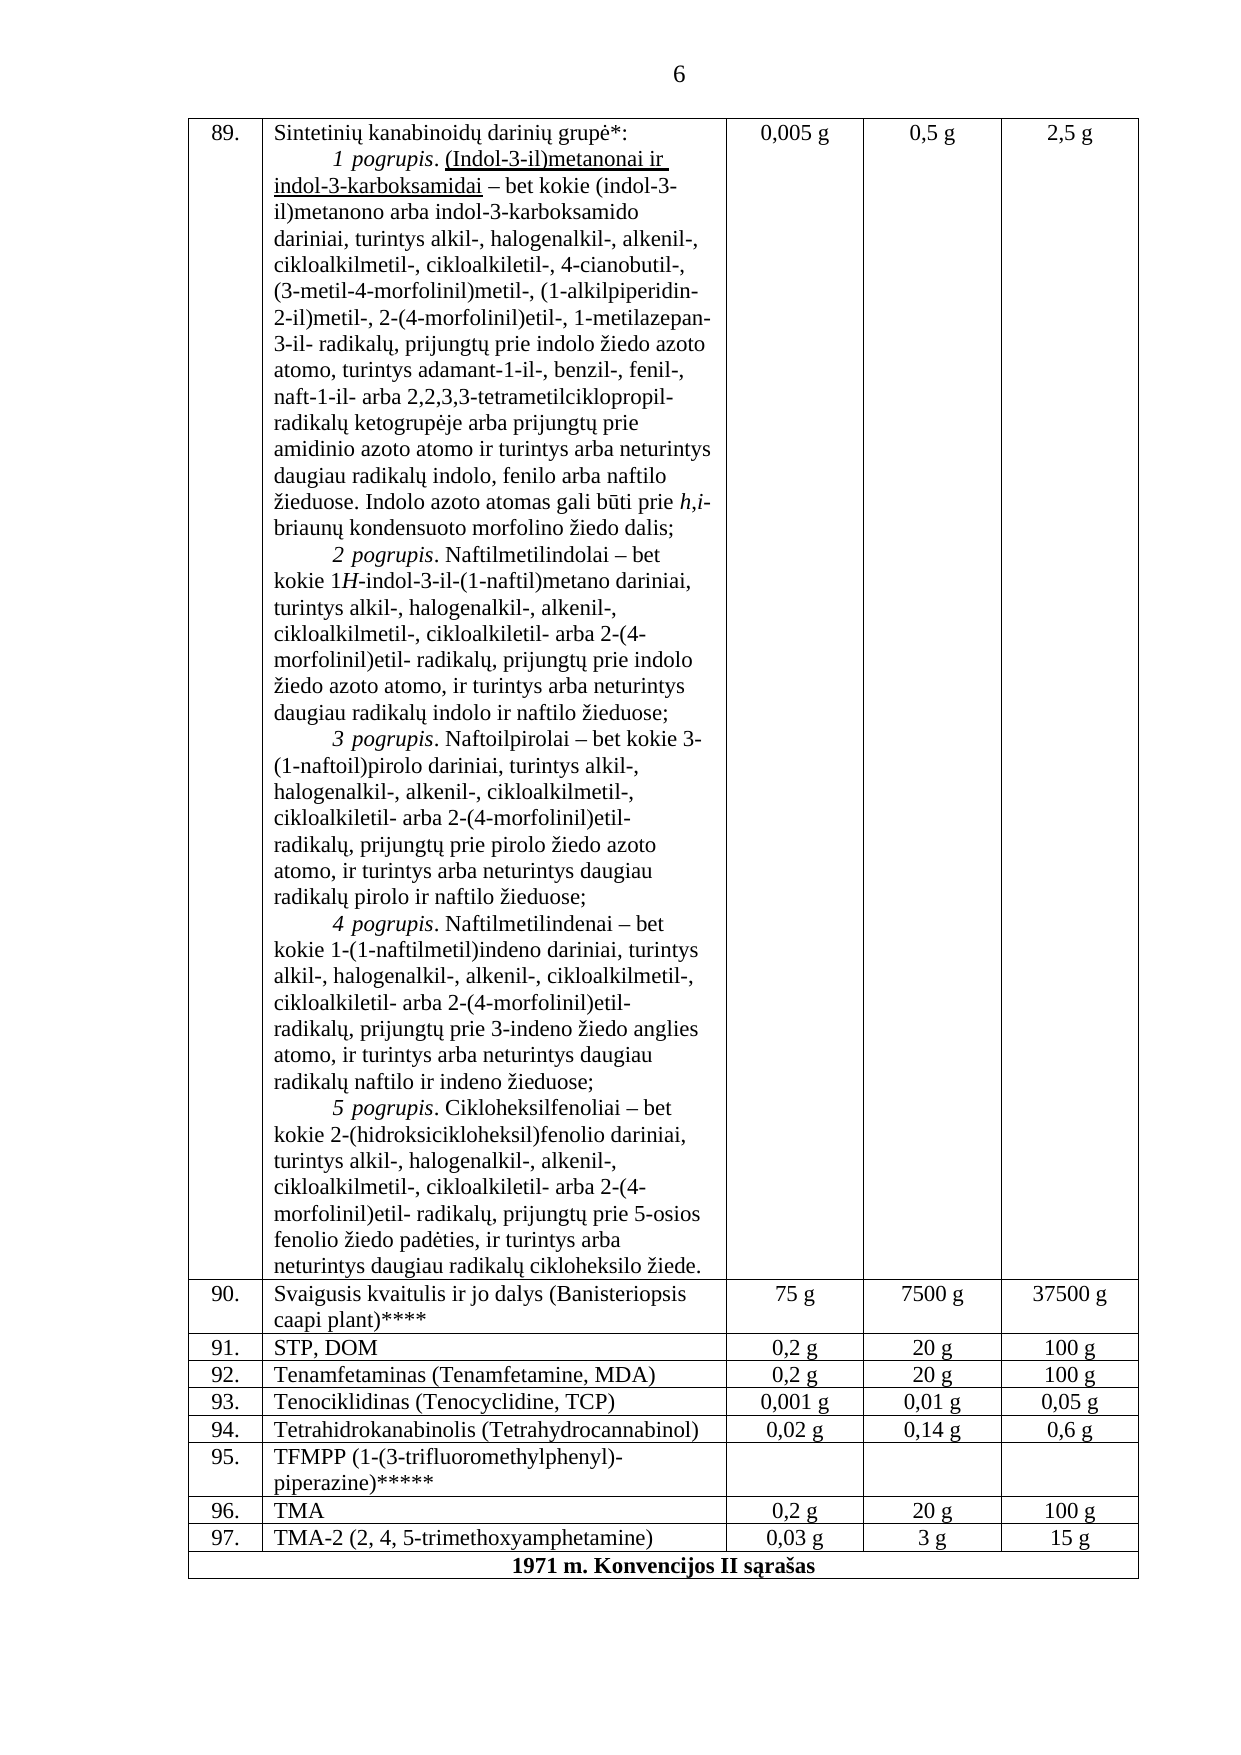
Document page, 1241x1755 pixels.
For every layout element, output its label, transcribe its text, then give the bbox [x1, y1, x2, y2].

table_cell 0,001 g [727, 1388, 863, 1415]
table_cell 89. [189, 119, 262, 1279]
table_cell 100 g [1002, 1497, 1138, 1523]
table_cell 90. [189, 1280, 262, 1332]
table_cell 0,2 g [727, 1497, 863, 1523]
table_cell 0,03 g [727, 1524, 863, 1551]
table_cell 20 g [864, 1334, 1001, 1360]
table_cell 96. [189, 1497, 262, 1523]
table_cell 0,05 g [1002, 1388, 1138, 1415]
table_cell 93. [189, 1388, 262, 1415]
table_cell Tenamfetaminas (Tenamfetamine, MDA) [263, 1361, 726, 1387]
table_cell 97. [189, 1524, 262, 1551]
table_cell 0,2 g [727, 1361, 863, 1387]
table_cell 75 g [727, 1280, 863, 1332]
table_cell 0,2 g [727, 1334, 863, 1360]
table_cell 0,14 g [864, 1416, 1001, 1442]
table_cell TMA [263, 1497, 726, 1523]
table_cell STP, DOM [263, 1334, 726, 1360]
table_cell [727, 1443, 863, 1496]
table_cell 1971 m. Konvencijos II sąrašas [189, 1552, 1138, 1578]
table_cell 2,5 g [1002, 119, 1138, 1279]
table_cell TMA-2 (2, 4, 5-trimethoxyamphetamine) [263, 1524, 726, 1551]
table_cell 0,005 g [727, 119, 863, 1279]
table_cell 20 g [864, 1497, 1001, 1523]
table_cell 0,5 g [864, 119, 1001, 1279]
table_cell 0,01 g [864, 1388, 1001, 1415]
table_cell 92. [189, 1361, 262, 1387]
table_cell 7500 g [864, 1280, 1001, 1332]
table_cell Sintetinių kanabinoidų darinių grupė*: 1 pogrupis. (Indol-3-il)metanonai ir indol-3-karboksamidai – bet kokie (indol-3-il)metanono arba indol-3-karboksamido dariniai, turintys alkil-, halogenalkil-, alkenil-, cikloalkilmetil-, cikloalkiletil-, 4-cianobutil-, (3-metil-4-morfolinil)metil-, (1-alkilpiperidin-2-il)metil-, 2-(4-morfolinil)etil-, 1-metilazepan-3-il- radikalų, prijungtų prie indolo žiedo azoto atomo, turintys adamant-1-il-, benzil-, fenil-, naft-1-il- arba 2,2,3,3-tetrametilciklopropil- radikalų ketogrupėje arba prijungtų prie amidinio azoto atomo ir turintys arba neturintys daugiau radikalų indolo, fenilo arba naftilo žieduose. Indolo azoto atomas gali būti prie h,i-briaunų kondensuoto morfolino žiedo dalis; 2 pogrupis. Naftilmetilindolai – bet kokie 1H-indol-3-il-(1-naftil)metano dariniai, turintys alkil-, halogenalkil-, alkenil-, cikloalkilmetil-, cikloalkiletil- arba 2-(4-morfolinil)etil- radikalų, prijungtų prie indolo žiedo azoto atomo, ir turintys arba neturintys daugiau radikalų indolo ir naftilo žieduose; 3 pogrupis. Naftoilpirolai – bet kokie 3-(1-naftoil)pirolo dariniai, turintys alkil-, halogenalkil-, alkenil-, cikloalkilmetil-, cikloalkiletil- arba 2-(4-morfolinil)etil- radikalų, prijungtų prie pirolo žiedo azoto atomo, ir turintys arba neturintys daugiau radikalų pirolo ir naftilo žieduose; 4 pogrupis. Naftilmetilindenai – bet kokie 1-(1-naftilmetil)indeno dariniai, turintys alkil-, halogenalkil-, alkenil-, cikloalkilmetil-, cikloalkiletil- arba 2-(4-morfolinil)etil- radikalų, prijungtų prie 3-indeno žiedo anglies atomo, ir turintys arba neturintys daugiau radikalų naftilo ir indeno žieduose; 5 pogrupis. Cikloheksilfenoliai – bet kokie 2-(hidroksicikloheksil)fenolio dariniai, turintys alkil-, halogenalkil-, alkenil-, cikloalkilmetil-, cikloalkiletil- arba 2-(4-morfolinil)etil- radikalų, prijungtų prie 5-osios fenolio žiedo padėties, ir turintys arba neturintys daugiau radikalų cikloheksilo žiede. [263, 119, 726, 1279]
table_cell 100 g [1002, 1334, 1138, 1360]
table_cell TFMPP (1-(3-trifluoromethylphenyl)-piperazine)***** [263, 1443, 726, 1496]
table_cell [864, 1443, 1001, 1496]
table_cell Svaigusis kvaitulis ir jo dalys (Banisteriopsis caapi plant)**** [263, 1280, 726, 1332]
table_cell 95. [189, 1443, 262, 1496]
table_cell 0,6 g [1002, 1416, 1138, 1442]
table_cell 100 g [1002, 1361, 1138, 1387]
table_cell Tenociklidinas (Tenocyclidine, TCP) [263, 1388, 726, 1415]
table_cell 37500 g [1002, 1280, 1138, 1332]
table_cell 94. [189, 1416, 262, 1442]
table_cell 15 g [1002, 1524, 1138, 1551]
table_cell Tetrahidrokanabinolis (Tetrahydrocannabinol) [263, 1416, 726, 1442]
table_cell 91. [189, 1334, 262, 1360]
table_cell 3 g [864, 1524, 1001, 1551]
table_cell 20 g [864, 1361, 1001, 1387]
table_cell [1002, 1443, 1138, 1496]
table_cell 0,02 g [727, 1416, 863, 1442]
